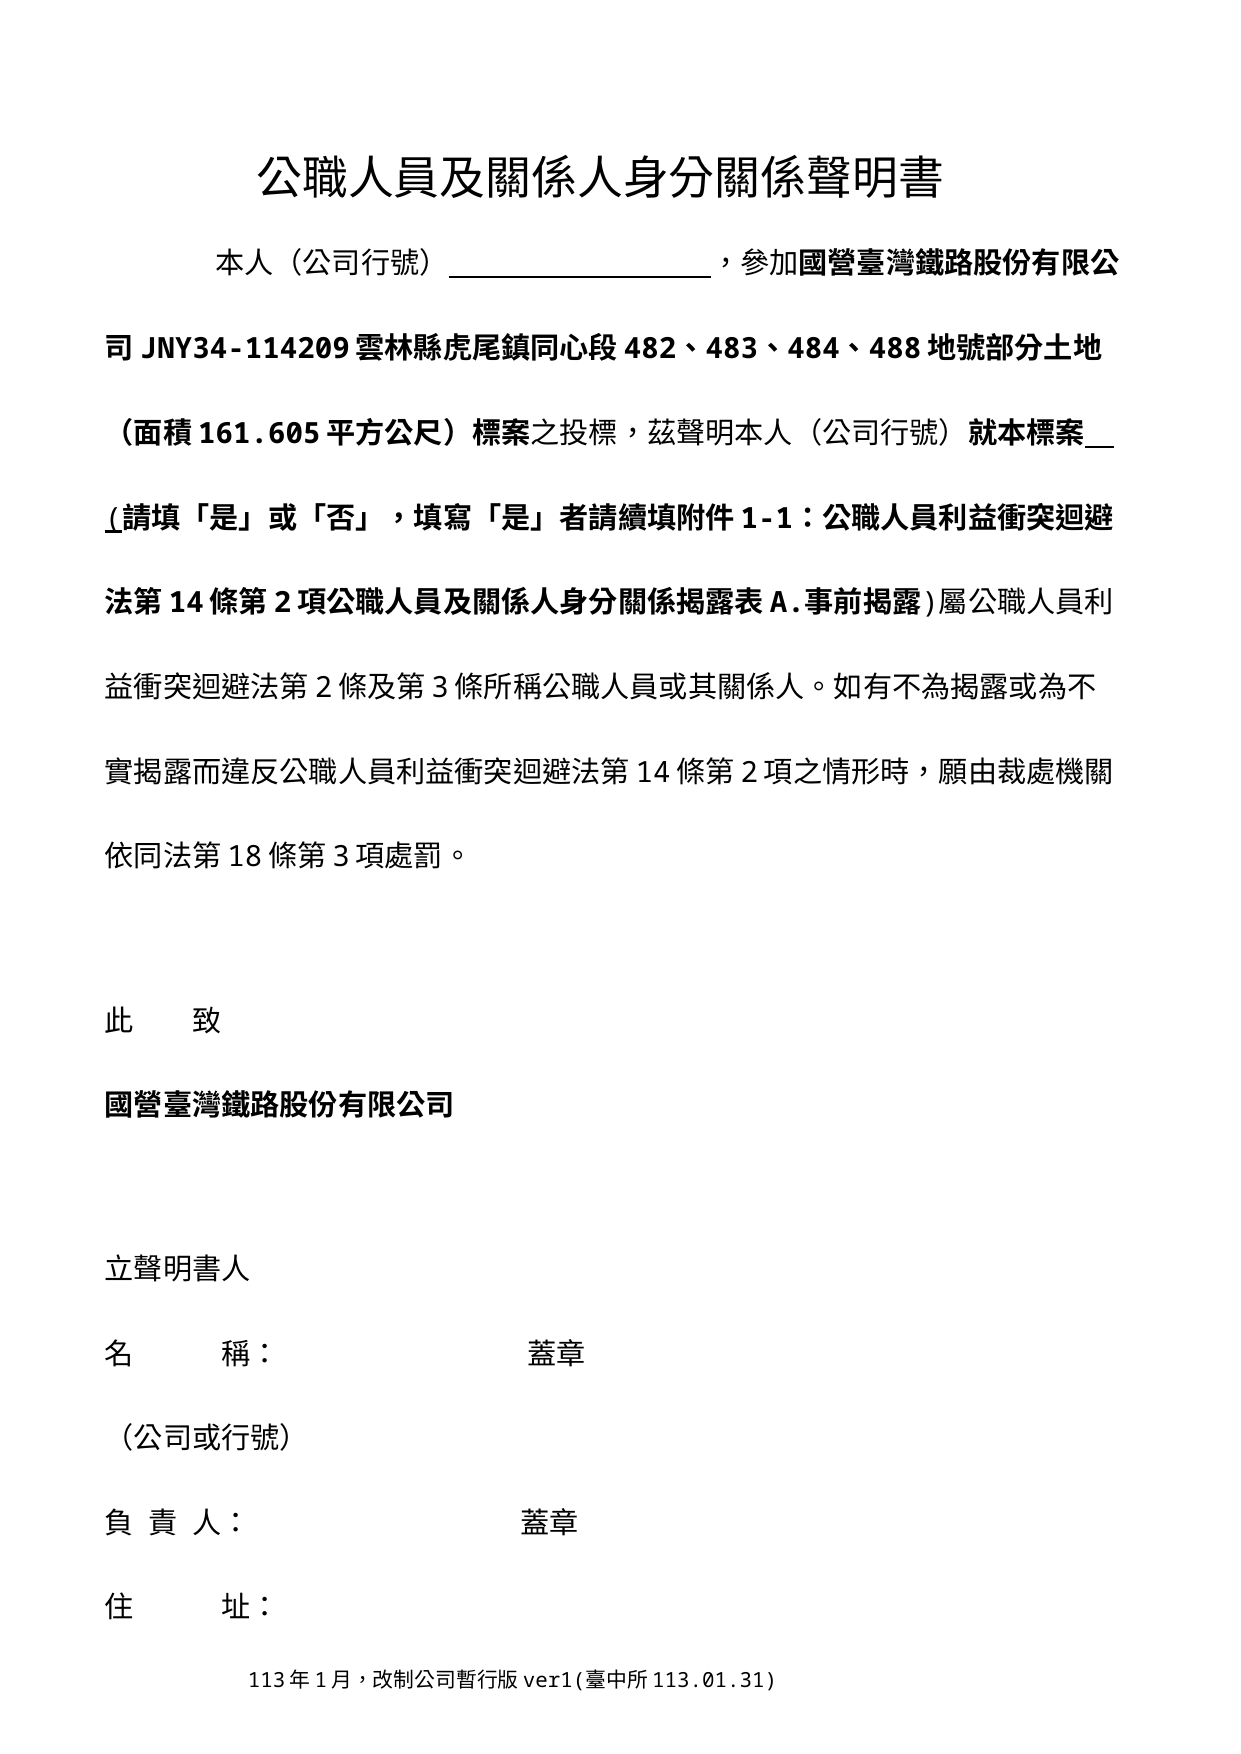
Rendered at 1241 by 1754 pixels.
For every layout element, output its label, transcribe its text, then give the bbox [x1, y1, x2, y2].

text 負 責 人： 蓋章 [75, 1499, 1125, 1542]
text 名 稱： 蓋章 [75, 1330, 1125, 1372]
text 國營臺灣鐵路股份有限公司 [75, 1082, 1125, 1124]
text （公司或行號） [75, 1415, 1125, 1457]
text 此 致 [75, 997, 1125, 1039]
text 立聲明書人 [75, 1246, 1125, 1288]
text 住 址： [75, 1584, 1125, 1626]
text 公職人員及關係人身分關係聲明書 [75, 141, 1125, 208]
text 本人（公司行號） ，參加國營臺灣鐵路股份有限公司JNY34-114209雲林縣虎尾鎮同心段482、483、484、488地號部分土地（面積161.605平方公尺）標案之投標，茲聲明本人（公司行號）就本標案 (請填「是」或「否」，填寫「是」者請續填附件1-1：公職人員利益衝突迴避法第14條第2項公職人員及關係人身分關係揭露表A.事前揭露)屬公職人員利益衝突迴避法第2條及第3條所稱公職人員或其關係人。如有不為揭露或為不實揭露而違反公職人員利益衝突迴避法第14條第2項之情形時，願由裁處機關依同法第18條第3項處罰。 [75, 240, 1125, 875]
